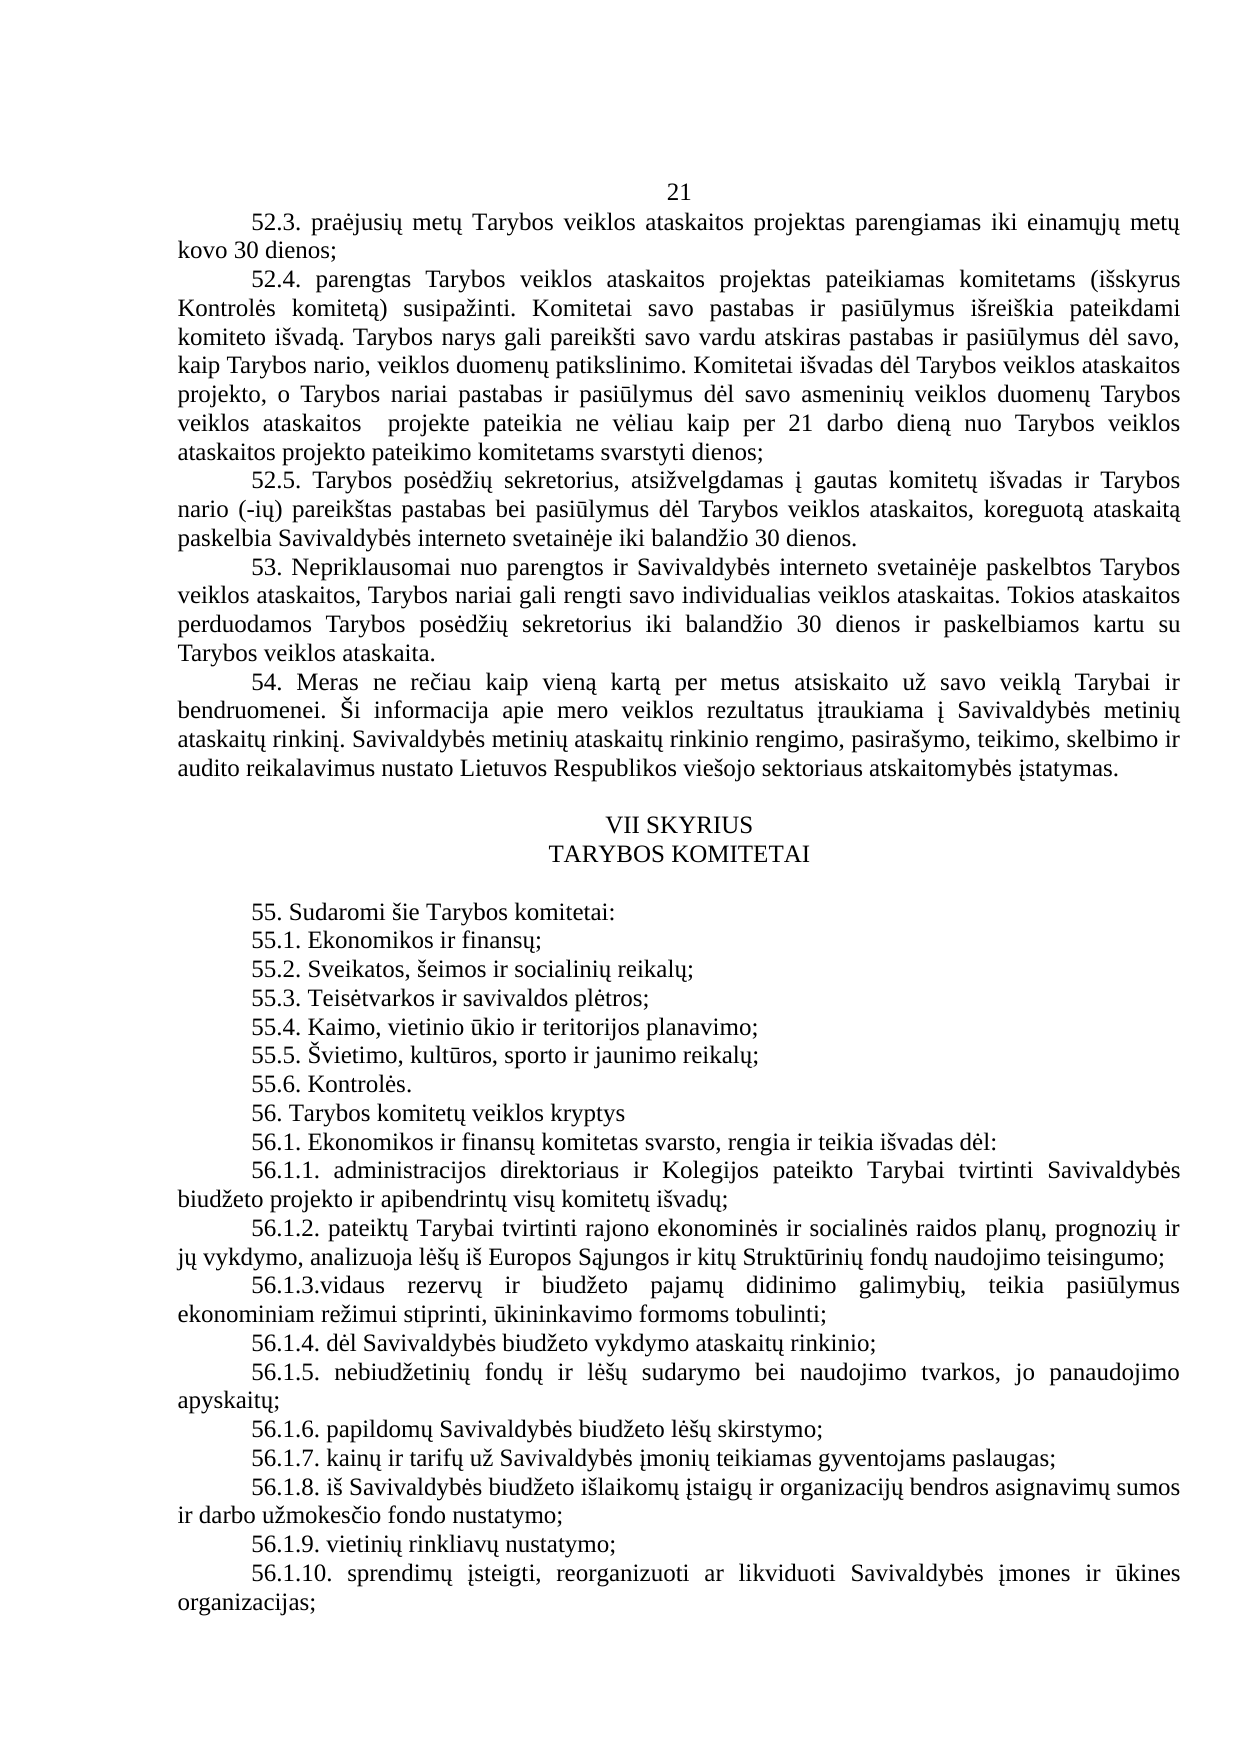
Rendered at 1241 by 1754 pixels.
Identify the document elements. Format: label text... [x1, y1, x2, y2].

text 55. Sudaromi šie Tarybos komitetai: [177, 897, 1181, 925]
text 56.1.5. nebiudžetinių fondų ir lėšų sudarymo bei naudojimo tvarkos, jo panaudojimo apyskaitų; [177, 1357, 1181, 1414]
text 56.1.1. administracijos direktoriaus ir Kolegijos pateikto Tarybai tvirtinti Savivaldybės biudžeto projekto ir apibendrintų visų komitetų išvadų; [177, 1155, 1181, 1213]
text 56.1.6. papildomų Savivaldybės biudžeto lėšų skirstymo; [177, 1414, 1181, 1443]
text 55.5. Švietimo, kultūros, sporto ir jaunimo reikalų; [177, 1040, 1181, 1069]
text 55.1. Ekonomikos ir finansų; [177, 925, 1181, 954]
text 52.3. praėjusių metų Tarybos veiklos ataskaitos projektas parengiamas iki einamųjų metų kovo 30 dienos; [177, 207, 1181, 264]
text 56.1.9. vietinių rinkliavų nustatymo; [177, 1529, 1181, 1558]
text 56. Tarybos komitetų veiklos kryptys [177, 1098, 1181, 1127]
text 56.1.10. sprendimų įsteigti, reorganizuoti ar likviduoti Savivaldybės įmones ir ūkines organizacijas; [177, 1558, 1181, 1615]
text 52.5. Tarybos posėdžių sekretorius, atsižvelgdamas į gautas komitetų išvadas ir Tarybos nario (-ių) pareikštas pastabas bei pasiūlymus dėl Tarybos veiklos ataskaitos, koreguotą ataskaitą paskelbia Savivaldybės interneto svetainėje iki balandžio 30 dienos. [177, 465, 1181, 552]
text 56.1. Ekonomikos ir finansų komitetas svarsto, rengia ir teikia išvadas dėl: [177, 1127, 1181, 1155]
text 53. Nepriklausomai nuo parengtos ir Savivaldybės interneto svetainėje paskelbtos Tarybos veiklos ataskaitos, Tarybos nariai gali rengti savo individualias veiklos ataskaitas. Tokios ataskaitos perduodamos Tarybos posėdžių sekretorius iki balandžio 30 dienos ir paskelbiamos kartu su Tarybos veiklos ataskaita. [177, 552, 1181, 667]
text 52.4. parengtas Tarybos veiklos ataskaitos projektas pateikiamas komitetams (išskyrus Kontrolės komitetą) susipažinti. Komitetai savo pastabas ir pasiūlymus išreiškia pateikdami komiteto išvadą. Tarybos narys gali pareikšti savo vardu atskiras pastabas ir pasiūlymus dėl savo, kaip Tarybos nario, veiklos duomenų patikslinimo. Komitetai išvadas dėl Tarybos veiklos ataskaitos projekto, o Tarybos nariai pastabas ir pasiūlymus dėl savo asmeninių veiklos duomenų Tarybos veiklos ataskaitos projekte pateikia ne vėliau kaip per 21 darbo dieną nuo Tarybos veiklos ataskaitos projekto pateikimo komitetams svarstyti dienos; [177, 264, 1181, 465]
text 56.1.2. pateiktų Tarybai tvirtinti rajono ekonominės ir socialinės raidos planų, prognozių ir jų vykdymo, analizuoja lėšų iš Europos Sąjungos ir kitų Struktūrinių fondų naudojimo teisingumo; [177, 1213, 1181, 1270]
text 55.6. Kontrolės. [177, 1069, 1181, 1098]
text 54. Meras ne rečiau kaip vieną kartą per metus atsiskaito už savo veiklą Tarybai ir bendruomenei. Ši informacija apie mero veiklos rezultatus įtraukiama į Savivaldybės metinių ataskaitų rinkinį. Savivaldybės metinių ataskaitų rinkinio rengimo, pasirašymo, teikimo, skelbimo ir audito reikalavimus nustato Lietuvos Respublikos viešojo sektoriaus atskaitomybės įstatymas. [177, 667, 1181, 782]
text 55.4. Kaimo, vietinio ūkio ir teritorijos planavimo; [177, 1012, 1181, 1040]
text 56.1.3.vidaus rezervų ir biudžeto pajamų didinimo galimybių, teikia pasiūlymus ekonominiam režimui stiprinti, ūkininkavimo formoms tobulinti; [177, 1270, 1181, 1328]
text 56.1.7. kainų ir tarifų už Savivaldybės įmonių teikiamas gyventojams paslaugas; [177, 1443, 1181, 1472]
text 56.1.8. iš Savivaldybės biudžeto išlaikomų įstaigų ir organizacijų bendros asignavimų sumos ir darbo užmokesčio fondo nustatymo; [177, 1472, 1181, 1529]
text 55.3. Teisėtvarkos ir savivaldos plėtros; [177, 983, 1181, 1012]
text 55.2. Sveikatos, šeimos ir socialinių reikalų; [177, 954, 1181, 983]
text VII SKYRIUS [177, 810, 1181, 839]
text 56.1.4. dėl Savivaldybės biudžeto vykdymo ataskaitų rinkinio; [177, 1328, 1181, 1357]
text TARYBOS KOMITETAI [177, 839, 1181, 868]
